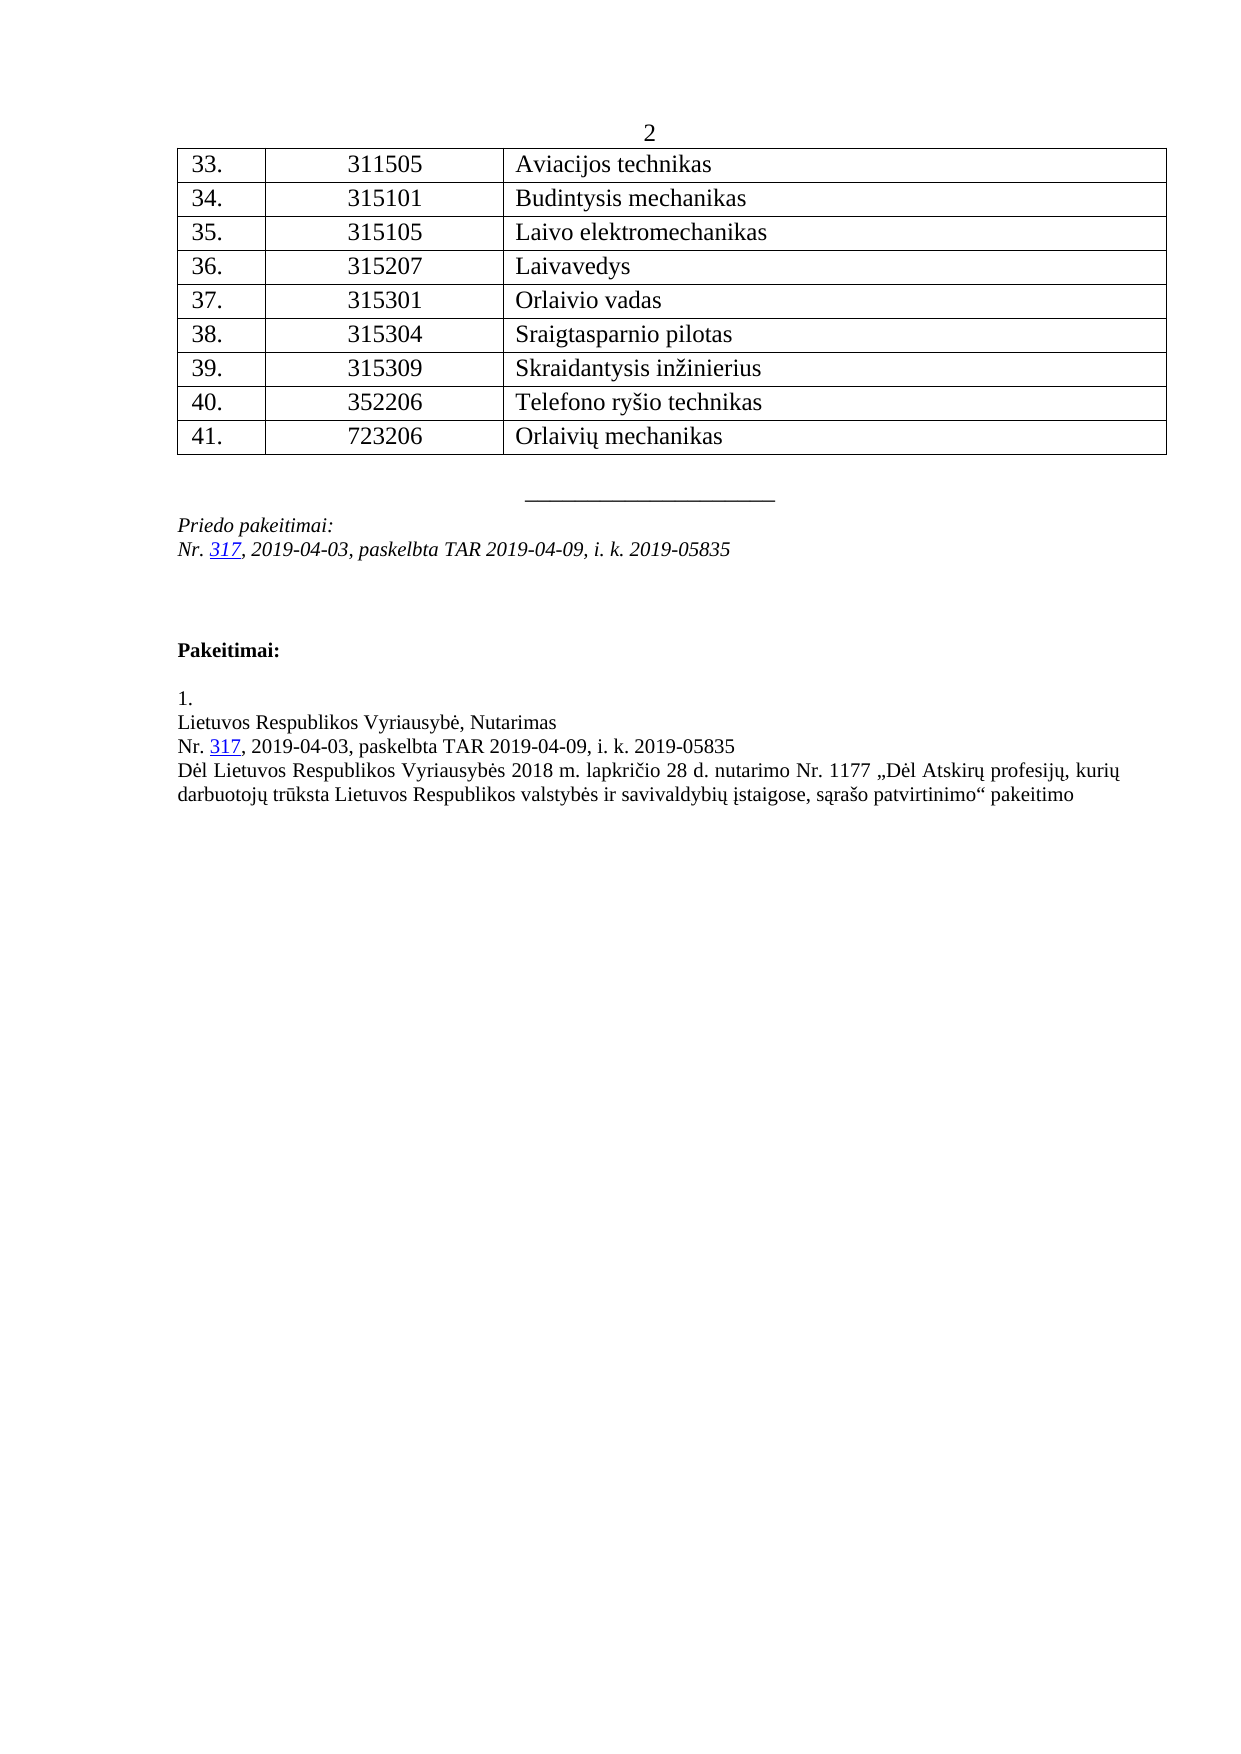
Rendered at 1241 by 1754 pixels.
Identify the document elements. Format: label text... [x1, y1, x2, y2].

table_cell 723206 [266, 421, 503, 454]
table_cell Orlaivių mechanikas [504, 421, 1166, 454]
table_cell 315101 [266, 183, 503, 216]
table_cell 33. [178, 149, 265, 182]
table_cell Skraidantysis inžinierius [504, 353, 1166, 386]
table_cell Sraigtasparnio pilotas [504, 319, 1166, 352]
table_cell 352206 [266, 387, 503, 420]
table_cell 315301 [266, 285, 503, 318]
table_cell 40. [178, 387, 265, 420]
text Dėl Lietuvos Respublikos Vyriausybės 2018 m. lapkričio 28 d. nutarimo Nr. 1177 „Dėl Atskirų profesijų, kurių darbuotojų trūksta Lietuvos Respublikos valstybės ir savivaldybių įstaigose, sąrašo patvirtinimo“ pakeitimo [177, 758, 1122, 806]
table_cell 315207 [266, 251, 503, 284]
table_cell 36. [178, 251, 265, 284]
table_cell 41. [178, 421, 265, 454]
text 1. [177, 686, 1122, 710]
table_cell Orlaivio vadas [504, 285, 1166, 318]
table_cell 39. [178, 353, 265, 386]
table_cell 315309 [266, 353, 503, 386]
text Pakeitimai: [177, 638, 1122, 662]
text Priedo pakeitimai: [177, 513, 1122, 537]
table_cell 34. [178, 183, 265, 216]
table_cell 37. [178, 285, 265, 318]
table_cell 311505 [266, 149, 503, 182]
text –––––––––––––––––––– [177, 484, 1122, 513]
table_cell 315304 [266, 319, 503, 352]
text Nr. 317, 2019-04-03, paskelbta TAR 2019-04-09, i. k. 2019-05835 [177, 537, 1122, 561]
table_cell 315105 [266, 217, 503, 250]
table_cell Budintysis mechanikas [504, 183, 1166, 216]
table_cell Telefono ryšio technikas [504, 387, 1166, 420]
table_cell 38. [178, 319, 265, 352]
text Nr. 317, 2019-04-03, paskelbta TAR 2019-04-09, i. k. 2019-05835 [177, 734, 1122, 758]
table_cell 35. [178, 217, 265, 250]
text Lietuvos Respublikos Vyriausybė, Nutarimas [177, 710, 1122, 734]
table_cell Laivavedys [504, 251, 1166, 284]
table_cell Aviacijos technikas [504, 149, 1166, 182]
table_cell Laivo elektromechanikas [504, 217, 1166, 250]
